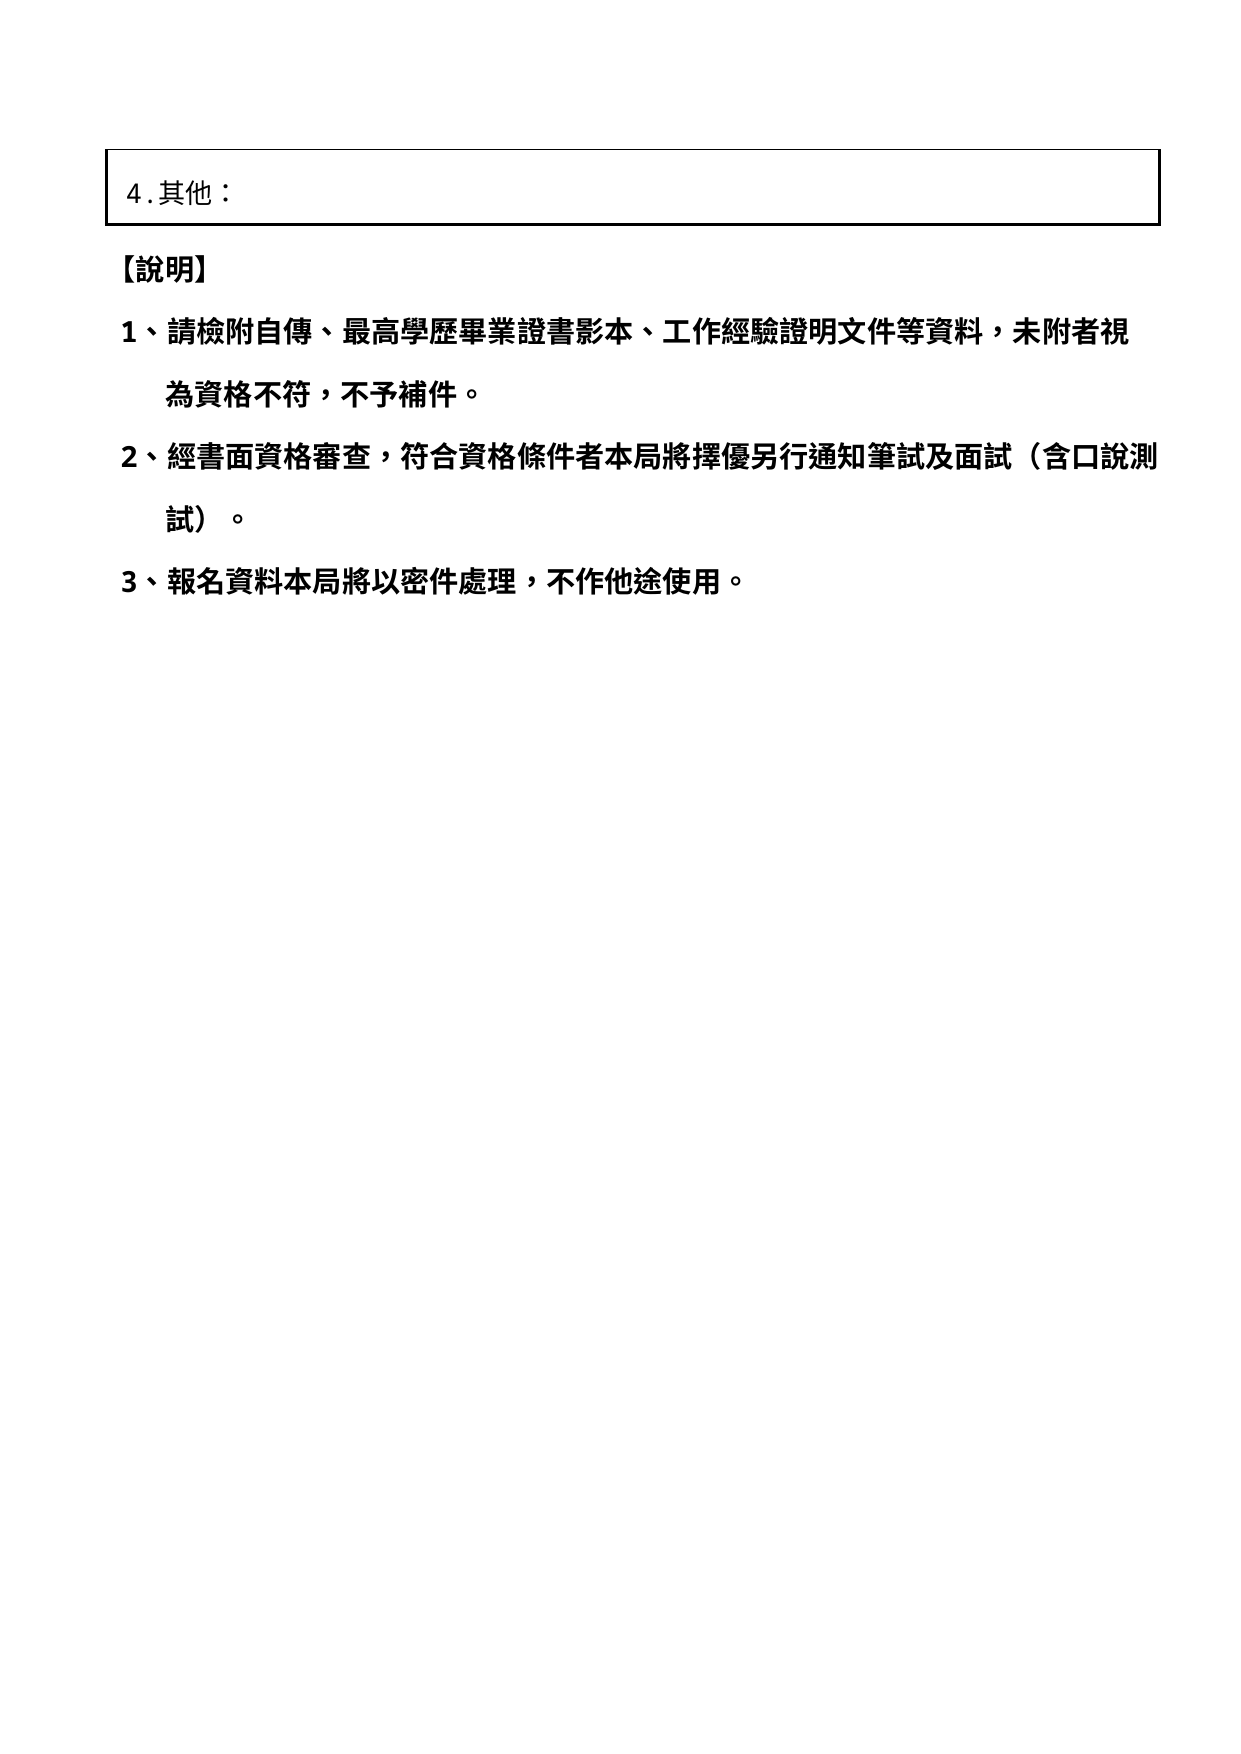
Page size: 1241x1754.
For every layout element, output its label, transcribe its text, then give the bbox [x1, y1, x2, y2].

text 2、經書面資格審查，符合資格條件者本局將擇優另行通知筆試及面試（含口說測試）。 [120, 413, 1169, 538]
text 3、報名資料本局將以密件處理，不作他途使用。 [120, 538, 1134, 601]
table_cell 4.其他： [108, 150, 1158, 222]
text 1、請檢附自傳、最高學歷畢業證書影本、工作經驗證明文件等資料，未附者視為資格不符，不予補件。 [120, 288, 1134, 413]
text 【說明】 [106, 226, 1134, 288]
